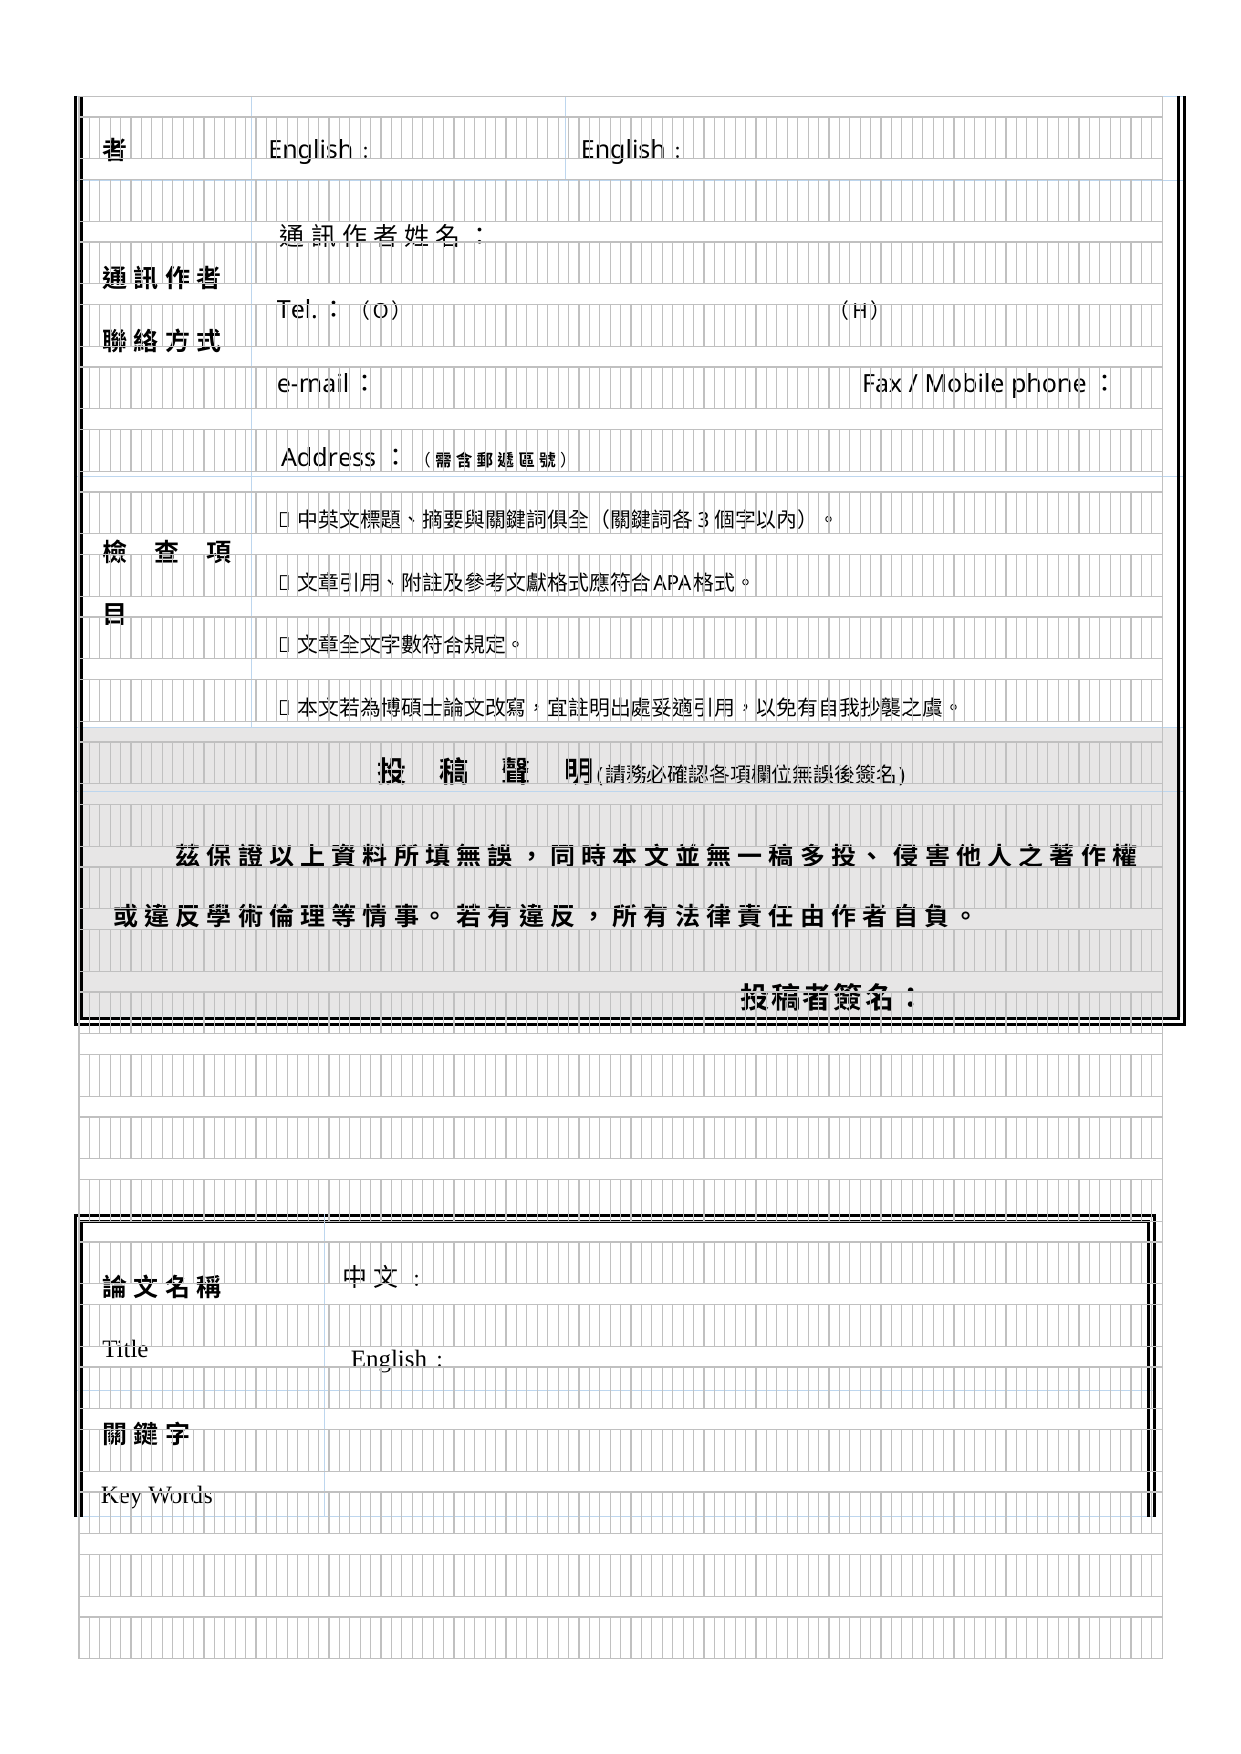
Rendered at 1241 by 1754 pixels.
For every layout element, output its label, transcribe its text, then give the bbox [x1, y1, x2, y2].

table_cell 檢 查 項 目 [83, 722, 251, 727]
table_cell [788, 1493, 797, 1516]
table_header 中文﹕ English﹕ [434, 1305, 443, 1346]
table_cell 檢 查 項 目 [100, 680, 110, 721]
table_cell 檢 查 項 目 [173, 493, 183, 533]
table_cell 中文﹕ English﹕ [566, 159, 1162, 179]
table_cell 檢 查 項 目 [184, 493, 193, 533]
table_header 中文﹕ English﹕ [767, 1305, 776, 1346]
table_header 中文﹕ English﹕ [1100, 1305, 1110, 1346]
table_cell [1090, 1391, 1099, 1408]
table_cell [1100, 1391, 1110, 1408]
table_cell [1048, 1391, 1058, 1408]
table_cell [1007, 1391, 1016, 1408]
table_cell [1038, 1493, 1047, 1516]
table_cell [955, 1391, 964, 1408]
table_cell [1100, 1430, 1110, 1471]
table_header 中文﹕ English﹕ [777, 1305, 787, 1346]
table_header 中文﹕ English﹕ [902, 1243, 912, 1283]
table_cell 中文﹕ English﹕ [934, 118, 943, 158]
table_header 中文﹕ English﹕ [600, 1305, 610, 1346]
table_cell [892, 1430, 901, 1471]
table_cell [1038, 1391, 1047, 1408]
table_header 中文﹕ English﹕ [705, 1243, 714, 1283]
table_cell [600, 1391, 610, 1408]
table_header 中文﹕ English﹕ [777, 1243, 787, 1283]
table_cell [798, 1430, 808, 1471]
table_cell [1048, 1430, 1058, 1471]
table_cell [663, 1391, 672, 1408]
table_header 中文﹕ English﹕ [1132, 1305, 1141, 1346]
table_cell 中文﹕ English﹕ [694, 118, 703, 158]
table_header 論文名稱 Title [277, 1305, 287, 1346]
table_cell [1017, 1493, 1026, 1516]
table_cell 通訊作者 聯絡方式 [90, 243, 99, 283]
table_header 中文﹕ English﹕ [590, 1243, 599, 1283]
table_cell 檢 查 項 目 [215, 558, 224, 596]
table_cell 通訊作者 聯絡方式 [90, 181, 99, 221]
table_header 論文名稱 Title [267, 1305, 276, 1346]
table_header 中文﹕ English﹕ [663, 1305, 672, 1346]
table_header 論文名稱 Title [298, 1368, 308, 1390]
table_cell 通訊作者 聯絡方式 [225, 243, 235, 283]
table_cell [840, 1391, 849, 1408]
table_cell 檢 查 項 目 [83, 597, 251, 616]
table_header 中文﹕ English﹕ [475, 1305, 485, 1346]
table_cell [777, 1430, 787, 1471]
table_cell 關鍵字 Key Words [163, 1430, 172, 1471]
table_cell 通訊作者 聯絡方式 [132, 181, 141, 221]
table_cell [611, 1493, 620, 1516]
table_cell [902, 1391, 912, 1408]
table_header 中文﹕ English﹕ [371, 1243, 380, 1283]
table_header 中文﹕ English﹕ [569, 1243, 578, 1283]
table_cell 中文﹕ English﹕ [580, 118, 589, 158]
table_cell [673, 1391, 683, 1408]
table_header 論文名稱 Title [132, 1243, 141, 1283]
table_cell [736, 1430, 745, 1471]
table_cell 檢 查 項 目 [132, 680, 141, 721]
table_cell 檢 查 項 目 [100, 618, 110, 658]
table_cell [632, 1430, 641, 1471]
table_cell [788, 1430, 797, 1471]
table_cell [465, 1493, 474, 1516]
table_cell 檢 查 項 目 [152, 493, 162, 533]
table_header 中文﹕ English﹕ [882, 1243, 891, 1283]
table_cell 中文﹕ English﹕ [767, 118, 776, 158]
table_cell [475, 1493, 485, 1516]
table_cell 中文﹕ English﹕ [621, 118, 630, 158]
table_header 論文名稱 Title [163, 1305, 172, 1346]
table_header 中文﹕ English﹕ [684, 1243, 693, 1283]
table_header 論文名稱 Title [83, 1284, 324, 1304]
table_cell 通訊作者 聯絡方式 [194, 430, 203, 471]
table_cell 檢 查 項 目 [236, 680, 245, 721]
table_cell [934, 1493, 943, 1516]
table_cell 檢 查 項 目 [132, 618, 141, 658]
table_header 論文名稱 Title [132, 1305, 141, 1346]
table_cell 中文﹕ English﹕ [496, 118, 505, 158]
table_cell [1069, 1493, 1078, 1516]
table_cell 中文﹕ English﹕ [611, 118, 620, 149]
table_cell [684, 1493, 693, 1516]
table_header 論文名稱 Title [215, 1305, 224, 1346]
table_header 中文﹕ English﹕ [642, 1305, 651, 1346]
table_cell [1069, 1391, 1078, 1408]
table_header 中文﹕ English﹕ [871, 1243, 880, 1283]
table_cell [694, 1391, 703, 1408]
table_cell 通訊作者 聯絡方式 [152, 305, 162, 346]
table_cell [611, 1430, 620, 1471]
table_cell 通訊作者 聯絡方式 [194, 305, 203, 346]
table_cell [538, 1493, 547, 1516]
table_cell [486, 1430, 495, 1471]
table_header 中文﹕ English﹕ [361, 1243, 370, 1283]
table_header 中文﹕ English﹕ [986, 1305, 995, 1346]
table_cell 檢 查 項 目 [83, 534, 251, 554]
table_cell 中文﹕ English﹕ [382, 118, 391, 158]
table_cell 關鍵字 Key Words [142, 1442, 151, 1471]
table_cell 通訊作者 聯絡方式 [173, 305, 183, 333]
table_cell 中文﹕ English﹕ [986, 118, 995, 158]
table_cell 檢 查 項 目 [205, 680, 214, 721]
table_header 中文﹕ English﹕ [913, 1305, 922, 1346]
table_cell [892, 1493, 901, 1516]
table_header 中文﹕ English﹕ [788, 1243, 797, 1283]
table_cell [788, 1391, 797, 1408]
table_cell 檢 查 項 目 [111, 623, 120, 658]
table_cell [371, 1391, 380, 1408]
table_header 中文﹕ English﹕ [1017, 1305, 1026, 1346]
table_cell [1059, 1391, 1068, 1408]
table_cell [559, 1391, 568, 1408]
table_header 中文﹕ English﹕ [705, 1305, 714, 1346]
table_cell [767, 1493, 776, 1516]
table_cell [996, 1391, 1005, 1408]
table_cell [965, 1391, 974, 1408]
table_cell 中文﹕ English﹕ [486, 118, 495, 158]
table_cell 中文﹕ English﹕ [288, 118, 297, 158]
table_cell [350, 1493, 360, 1516]
table_cell 檢 查 項 目 [142, 493, 151, 533]
table_header 論文名稱 Title [83, 1347, 324, 1366]
table_cell 第三作 者 [225, 118, 235, 158]
table_cell [871, 1493, 880, 1516]
table_header 論文名稱 Title [309, 1243, 318, 1283]
table_cell 通訊作者 聯絡方式 [205, 181, 214, 221]
table_header 中文﹕ English﹕ [830, 1243, 839, 1283]
table_cell 檢 查 項 目 [132, 555, 141, 596]
table_cell 通訊作者 聯絡方式 [184, 243, 193, 283]
table_header 中文﹕ English﹕ [632, 1305, 641, 1346]
table_cell 中文﹕ English﹕ [566, 97, 1162, 116]
table_cell [538, 1391, 547, 1408]
table_header 論文名稱 Title [309, 1305, 318, 1346]
table_cell 中文﹕ English﹕ [319, 118, 328, 158]
table_cell  中英文標題、摘要與關鍵詞俱全（關鍵詞各3個字以內）。  文章引用、附註及參考文獻格式應符合APA格式。  文章全文字數符合規定。  本文若為博碩士論文改寫，宜註明出處妥適引用，以免有自我抄襲之虞。 [252, 659, 1162, 679]
table_cell 關鍵字 Key Words [121, 1430, 130, 1471]
table_cell 檢 查 項 目 [83, 618, 89, 658]
table_header 中文﹕ English﹕ [996, 1305, 1005, 1346]
table_header 中文﹕ English﹕ [892, 1305, 901, 1346]
table_cell 中文﹕ English﹕ [600, 118, 610, 158]
table_cell [1132, 1430, 1141, 1471]
table_header 論文名稱 Title [298, 1305, 308, 1346]
table_cell [840, 1493, 849, 1516]
table_cell [1100, 1493, 1110, 1516]
table_cell [819, 1493, 828, 1516]
table_header 中文﹕ English﹕ [694, 1305, 703, 1346]
table_header 中文﹕ English﹕ [798, 1243, 808, 1283]
table_cell [1090, 1493, 1099, 1516]
table_header 論文名稱 Title [205, 1305, 214, 1346]
table_header 中文﹕ English﹕ [330, 1305, 339, 1346]
table_cell 檢 查 項 目 [142, 555, 151, 596]
table_cell 檢 查 項 目 [194, 555, 203, 596]
table_cell 中文﹕ English﹕ [309, 118, 318, 158]
table_header 中文﹕ English﹕ [527, 1305, 537, 1346]
table_cell [923, 1493, 933, 1516]
table_cell 中文﹕ English﹕ [642, 118, 651, 158]
table_cell [996, 1430, 1005, 1471]
table_cell [340, 1493, 349, 1516]
table_cell 通訊作者 聯絡方式 [121, 181, 130, 221]
table_cell 關鍵字 Key Words [277, 1430, 287, 1471]
table_cell [1069, 1430, 1078, 1471]
table_cell [330, 1391, 339, 1408]
table_cell 通訊作者 聯絡方式 [236, 368, 245, 408]
table_cell [934, 1391, 943, 1408]
table_cell [965, 1430, 974, 1471]
table_cell [590, 1391, 599, 1408]
table_cell 第三作 者 [90, 118, 99, 158]
table_cell 檢 查 項 目 [163, 563, 172, 596]
table_cell [569, 1493, 578, 1516]
table_cell 中文﹕ English﹕ [1038, 118, 1047, 158]
table_header 中文﹕ English﹕ [1027, 1305, 1037, 1346]
table_cell 通訊作者 聯絡方式 [173, 243, 183, 274]
table_cell 中文﹕ English﹕ [725, 118, 735, 158]
table_header 中文﹕ English﹕ [871, 1305, 880, 1346]
table_cell [715, 1430, 724, 1471]
table_header 中文﹕ English﹕ [1069, 1305, 1078, 1346]
table_cell [1090, 1430, 1099, 1471]
table_cell 通訊作者 聯絡方式 [205, 305, 214, 333]
table_cell 中文﹕ English﹕ [809, 118, 818, 158]
table_header 中文﹕ English﹕ [1048, 1305, 1058, 1346]
table_header 論文名稱 Title [142, 1305, 151, 1346]
table_cell [746, 1391, 755, 1408]
table_cell [413, 1391, 422, 1408]
table_header 中文﹕ English﹕ [486, 1243, 495, 1283]
table_cell 關鍵字 Key Words [83, 1472, 324, 1491]
table_cell 檢 查 項 目 [173, 555, 183, 596]
table_header 中文﹕ English﹕ [652, 1305, 662, 1346]
table_cell 檢 查 項 目 [83, 680, 89, 721]
table_cell 通訊作者 聯絡方式 [205, 368, 214, 408]
table_cell 中文﹕ English﹕ [527, 118, 537, 158]
table_cell [705, 1430, 714, 1471]
table_cell 中文﹕ English﹕ [330, 118, 339, 158]
table_cell  中英文標題、摘要與關鍵詞俱全（關鍵詞各3個字以內）。  文章引用、附註及參考文獻格式應符合APA格式。  文章全文字數符合規定。  本文若為博碩士論文改寫，宜註明出處妥適引用，以免有自我抄襲之虞。 [252, 722, 1162, 727]
table_header 中文﹕ English﹕ [861, 1305, 870, 1346]
table_cell [652, 1493, 662, 1516]
table_cell [465, 1391, 474, 1408]
table_cell [798, 1391, 808, 1408]
table_cell [496, 1391, 505, 1408]
table_cell [1142, 1391, 1147, 1408]
table_cell 第三作 者 [236, 118, 245, 158]
table_header 論文名稱 Title [163, 1243, 172, 1283]
table_cell [402, 1430, 412, 1471]
table_cell 通訊作者 聯絡方式 [152, 243, 162, 283]
table_header 中文﹕ English﹕ [944, 1243, 953, 1283]
table_header 中文﹕ English﹕ [965, 1305, 974, 1346]
table_header 中文﹕ English﹕ [746, 1243, 755, 1283]
table_cell [1027, 1430, 1037, 1471]
table_cell [850, 1430, 860, 1471]
table_header 中文﹕ English﹕ [559, 1305, 568, 1346]
table_header 中文﹕ English﹕ [600, 1243, 610, 1283]
table_cell 通訊作者 聯絡方式 [215, 305, 224, 346]
table_cell [517, 1493, 526, 1516]
table_cell [621, 1391, 630, 1408]
table_cell [715, 1391, 724, 1408]
table_cell [1121, 1391, 1130, 1408]
table_cell 關鍵字 Key Words [83, 1409, 324, 1429]
table_cell 關鍵字 Key Words [111, 1430, 120, 1471]
table_cell 檢 查 項 目 [246, 618, 251, 658]
table_cell 關鍵字 Key Words [236, 1430, 245, 1471]
table_cell [486, 1391, 495, 1408]
table_header 中文﹕ English﹕ [902, 1305, 912, 1346]
table_cell [580, 1391, 589, 1408]
table_header 中文﹕ English﹕ [548, 1305, 558, 1346]
table_cell 中文﹕ English﹕ [1121, 118, 1130, 158]
table_cell [413, 1430, 422, 1471]
table_header 中文﹕ English﹕ [1111, 1243, 1120, 1283]
table_cell 檢 查 項 目 [205, 555, 214, 596]
table_cell [642, 1430, 651, 1471]
table_cell 通訊作者 聯絡方式 [236, 181, 245, 221]
table_cell [705, 1493, 714, 1516]
table_cell 中文﹕ English﹕ [975, 118, 985, 158]
table_cell [934, 1430, 943, 1471]
table_header 論文名稱 Title [100, 1368, 110, 1390]
table_header 論文名稱 Title [152, 1305, 162, 1346]
table_header 論文名稱 Title [142, 1243, 151, 1279]
table_cell [1027, 1493, 1037, 1516]
table_cell 通訊作者 聯絡方式 [142, 243, 151, 283]
table_cell [392, 1493, 401, 1516]
table_cell [757, 1391, 766, 1408]
table_header 中文﹕ English﹕ [444, 1243, 453, 1283]
table_cell [1038, 1430, 1047, 1471]
table_cell 中文﹕ English﹕ [788, 118, 797, 158]
table_cell [975, 1430, 985, 1471]
table_cell 中文﹕ English﹕ [361, 118, 370, 158]
table_cell 中文﹕ English﹕ [746, 118, 755, 158]
table_cell 通訊作者 聯絡方式 [215, 368, 224, 408]
table_header 中文﹕ English﹕ [642, 1243, 651, 1283]
table_cell 通訊作者 聯絡方式 [83, 284, 251, 304]
table_cell [736, 1493, 745, 1516]
table_header 中文﹕ English﹕ [538, 1305, 547, 1346]
table_header 論文名稱 Title [246, 1243, 255, 1283]
table_cell 通訊作者 聯絡方式 [205, 430, 214, 471]
table_cell 中文﹕ English﹕ [871, 118, 880, 158]
table_cell [350, 1430, 360, 1471]
table_cell 通訊作者姓名： Tel.：（O） （H） e-mail： Fax / Mobile phone： Address：（需含郵遞區號） [252, 409, 1162, 429]
table_cell 通訊作者 聯絡方式 [83, 181, 89, 221]
table_cell 檢 查 項 目 [205, 493, 214, 533]
table_cell 檢 查 項 目 [121, 618, 130, 658]
table_cell [382, 1430, 391, 1471]
table_cell 通訊作者 聯絡方式 [194, 181, 203, 221]
table_cell [600, 1493, 610, 1516]
table_cell [652, 1430, 662, 1471]
table_cell 檢 查 項 目 [111, 555, 120, 596]
table_cell [694, 1493, 703, 1516]
table_cell [819, 1430, 828, 1471]
table_cell 通訊作者 聯絡方式 [111, 430, 120, 471]
table_cell [923, 1391, 933, 1408]
table_header 論文名稱 Title [246, 1305, 255, 1346]
table_cell [798, 1493, 808, 1516]
table_cell 通訊作者 聯絡方式 [90, 430, 99, 471]
table_cell [444, 1430, 453, 1471]
table_cell [809, 1430, 818, 1471]
table_cell 中文﹕ English﹕ [1007, 118, 1016, 158]
table_cell [402, 1493, 412, 1516]
table_cell 中文﹕ English﹕ [798, 118, 808, 158]
table_header 中文﹕ English﹕ [580, 1243, 589, 1283]
table_cell [496, 1430, 505, 1471]
table_header 中文﹕ English﹕ [392, 1243, 401, 1283]
table_cell 中文﹕ English﹕ [423, 118, 433, 158]
table_header 中文﹕ English﹕ [1048, 1243, 1058, 1283]
table_header 中文﹕ English﹕ [402, 1243, 412, 1283]
table_header 中文﹕ English﹕ [1121, 1243, 1130, 1283]
table_cell 關鍵字 Key Words [246, 1430, 255, 1471]
table_cell [673, 1430, 683, 1471]
table_cell 中文﹕ English﹕ [1017, 118, 1026, 158]
table_cell 關鍵字 Key Words [194, 1430, 203, 1471]
table_header 論文名稱 Title [277, 1368, 287, 1390]
table_cell 關鍵字 Key Words [309, 1430, 318, 1471]
table_header 中文﹕ English﹕ [652, 1243, 662, 1283]
table_cell 關鍵字 Key Words [132, 1430, 141, 1471]
table_cell 中文﹕ English﹕ [392, 118, 401, 158]
table_cell 中文﹕ English﹕ [1100, 118, 1110, 158]
table_header 論文名稱 Title [121, 1305, 130, 1346]
table_cell 通訊作者 聯絡方式 [152, 181, 162, 221]
table_cell [944, 1391, 953, 1408]
table_header 中文﹕ English﹕ [1017, 1243, 1026, 1283]
table_header 中文﹕ English﹕ [1132, 1243, 1141, 1283]
table_cell 檢 查 項 目 [100, 493, 110, 533]
table_cell 第三作 者 [83, 159, 251, 179]
table_cell 通訊作者姓名： Tel.：（O） （H） e-mail： Fax / Mobile phone： Address：（需含郵遞區號） [1163, 181, 1177, 476]
table_cell 第三作 者 [152, 118, 162, 158]
table_cell 中文﹕ English﹕ [1059, 118, 1068, 158]
table_cell 通訊作者 聯絡方式 [83, 472, 251, 476]
table_header 中文﹕ English﹕ [496, 1243, 505, 1283]
table_cell 關鍵字 Key Words [225, 1430, 235, 1471]
table_header 論文名稱 Title [83, 1243, 89, 1283]
table_cell 中文﹕ English﹕ [663, 118, 672, 158]
table_header 中文﹕ English﹕ [1121, 1305, 1130, 1346]
table_cell [371, 1430, 380, 1471]
table_header 論文名稱 Title [100, 1305, 110, 1346]
table_header 中文﹕ English﹕ [1080, 1243, 1089, 1283]
table_cell [975, 1493, 985, 1516]
table_header 中文﹕ English﹕ [673, 1243, 683, 1283]
table_header 論文名稱 Title [173, 1243, 183, 1277]
table_cell [361, 1493, 370, 1516]
table_cell [559, 1430, 568, 1471]
table_cell 中文﹕ English﹕ [590, 118, 599, 158]
table_cell 檢 查 項 目 [83, 555, 89, 596]
table_cell [1111, 1391, 1120, 1408]
table_cell [975, 1391, 985, 1408]
table_cell [507, 1430, 516, 1471]
table_header 中文﹕ English﹕ [1090, 1243, 1099, 1283]
table_header 論文名稱 Title [236, 1305, 245, 1346]
table_cell 關鍵字 Key Words [205, 1430, 214, 1471]
table_cell [1121, 1493, 1130, 1516]
table_cell 中文﹕ English﹕ [298, 118, 308, 149]
table_cell [621, 1493, 630, 1516]
table_cell 第三作 者 [100, 118, 110, 158]
table_cell 通訊作者 聯絡方式 [215, 181, 224, 221]
table_cell  中英文標題、摘要與關鍵詞俱全（關鍵詞各3個字以內）。  文章引用、附註及參考文獻格式應符合APA格式。  文章全文字數符合規定。  本文若為博碩士論文改寫，宜註明出處妥適引用，以免有自我抄襲之虞。 [252, 534, 1162, 554]
table_cell 通訊作者 聯絡方式 [121, 305, 130, 346]
table_cell 第三作 者 [184, 118, 193, 158]
table_cell [1059, 1493, 1068, 1516]
table_cell 中文﹕ English﹕ [465, 118, 474, 158]
table_cell 通訊作者姓名： Tel.：（O） （H） e-mail： Fax / Mobile phone： Address：（需含郵遞區號） [252, 222, 1162, 241]
table_header 中文﹕ English﹕ [882, 1305, 891, 1346]
table_header 中文﹕ English﹕ [1090, 1305, 1099, 1346]
table_cell 中文﹕ English﹕ [902, 118, 912, 158]
table_header 中文﹕ English﹕ [809, 1243, 818, 1283]
table_cell 通訊作者 聯絡方式 [184, 305, 193, 346]
table_header 中文﹕ English﹕ [569, 1305, 578, 1346]
table_cell [434, 1493, 443, 1516]
table_cell 中文﹕ English﹕ [1080, 118, 1089, 158]
table_cell [1059, 1430, 1068, 1471]
table_cell [684, 1430, 693, 1471]
table_cell [986, 1493, 995, 1516]
table_cell [434, 1430, 443, 1471]
table_cell 第三作 者 [83, 97, 251, 116]
table_header 中文﹕ English﹕ [350, 1243, 360, 1269]
table_cell 第三作 者 [83, 118, 89, 158]
table_cell 檢 查 項 目 [215, 680, 224, 721]
table_header 中文﹕ English﹕ [340, 1305, 349, 1346]
table_cell 通訊作者姓名： Tel.：（O） （H） e-mail： Fax / Mobile phone： Address：（需含郵遞區號） [252, 472, 1162, 476]
table_cell 中文﹕ English﹕ [538, 118, 547, 158]
table_header 中文﹕ English﹕ [715, 1305, 724, 1346]
table_cell [465, 1430, 474, 1471]
table_header 中文﹕ English﹕ [1038, 1305, 1047, 1346]
table_cell 中文﹕ English﹕ [559, 118, 565, 158]
table_cell 通訊作者 聯絡方式 [83, 430, 89, 471]
table_cell 檢 查 項 目 [152, 680, 162, 721]
table_cell [913, 1493, 922, 1516]
table_cell 通訊作者 聯絡方式 [83, 305, 89, 346]
table_cell 通訊作者 聯絡方式 [111, 181, 120, 221]
table_header 中文﹕ English﹕ [975, 1243, 985, 1283]
table_cell [507, 1391, 516, 1408]
table_header 中文﹕ English﹕ [850, 1305, 860, 1346]
table_cell [611, 1391, 620, 1408]
table_cell [871, 1430, 880, 1471]
table_cell 投 稿 聲 明(請務必確認各項欄位無誤後簽名) [83, 728, 1162, 741]
table_cell 中文﹕ English﹕ [944, 118, 953, 158]
table_cell [423, 1430, 433, 1471]
table_cell 通訊作者 聯絡方式 [121, 430, 130, 471]
table_header 論文名稱 Title [277, 1243, 287, 1283]
table_cell 關鍵字 Key Words [90, 1430, 99, 1471]
table_cell [580, 1493, 589, 1516]
table_cell 通訊作者 聯絡方式 [225, 305, 235, 346]
table_cell 中文﹕ English﹕ [819, 118, 828, 158]
table_cell 通訊作者 聯絡方式 [152, 368, 162, 408]
table_cell [996, 1493, 1005, 1516]
table_header 中文﹕ English﹕ [913, 1243, 922, 1283]
table_cell [955, 1493, 964, 1516]
table_cell [986, 1430, 995, 1471]
table_cell [725, 1430, 735, 1471]
table_cell 通訊作者 聯絡方式 [236, 243, 245, 283]
table_cell [1048, 1493, 1058, 1516]
table_cell 檢 查 項 目 [225, 493, 235, 533]
table_cell 中文﹕ English﹕ [923, 118, 933, 158]
table_cell [548, 1430, 558, 1471]
table_cell [517, 1391, 526, 1408]
table_cell 中文﹕ English﹕ [840, 118, 849, 158]
table_header 論文名稱 Title [90, 1243, 99, 1283]
table_header 中文﹕ English﹕ [475, 1243, 485, 1283]
table_cell [882, 1493, 891, 1516]
table_cell [382, 1493, 391, 1516]
table_header 中文﹕ English﹕ [423, 1305, 433, 1346]
table_cell 檢 查 項 目 [236, 493, 245, 533]
table_header 中文﹕ English﹕ [538, 1243, 547, 1283]
table_header 中文﹕ English﹕ [325, 1284, 1147, 1304]
table_cell 通訊作者 聯絡方式 [83, 243, 89, 283]
table_header 論文名稱 Title [111, 1243, 120, 1281]
table_header 論文名稱 Title [267, 1243, 276, 1283]
table_cell [777, 1493, 787, 1516]
table_cell 通訊作者 聯絡方式 [132, 243, 141, 283]
table_cell 檢 查 項 目 [163, 680, 172, 721]
table_cell 檢 查 項 目 [83, 659, 251, 679]
table_cell [725, 1493, 735, 1516]
table_cell [1080, 1391, 1089, 1408]
table_header 論文名稱 Title [184, 1243, 193, 1283]
table_cell [830, 1430, 839, 1471]
table_cell [642, 1493, 651, 1516]
table_cell 中文﹕ English﹕ [757, 118, 766, 158]
table_cell 通訊作者 聯絡方式 [83, 222, 251, 241]
table_header 中文﹕ English﹕ [1111, 1305, 1120, 1346]
table_header 中文﹕ English﹕ [725, 1305, 735, 1346]
table_cell [736, 1391, 745, 1408]
table_cell [538, 1430, 547, 1471]
table_cell 通訊作者 聯絡方式 [132, 368, 141, 408]
table_cell [986, 1391, 995, 1408]
table_cell [694, 1430, 703, 1471]
table_cell 中文﹕ English﹕ [1027, 118, 1037, 158]
table_header 中文﹕ English﹕ [1007, 1243, 1016, 1283]
table_header 中文﹕ English﹕ [830, 1305, 839, 1346]
table_cell 第三作 者 [111, 118, 120, 140]
table_header 中文﹕ English﹕ [455, 1243, 464, 1283]
table_header 中文﹕ English﹕ [611, 1305, 620, 1346]
table_cell [1017, 1391, 1026, 1408]
table_cell 通訊作者 聯絡方式 [90, 368, 99, 408]
table_header 中文﹕ English﹕ [382, 1305, 391, 1346]
table_cell [444, 1493, 453, 1516]
table_cell [569, 1391, 578, 1408]
table_cell [600, 1430, 610, 1471]
table_cell [902, 1493, 912, 1516]
table_header 中文﹕ English﹕ [1027, 1243, 1037, 1283]
table_cell [527, 1493, 537, 1516]
table_cell [882, 1391, 891, 1408]
table_cell [757, 1430, 766, 1471]
table_header 中文﹕ English﹕ [798, 1305, 808, 1346]
table_cell [1142, 1430, 1147, 1471]
table_cell 中文﹕ English﹕ [517, 118, 526, 158]
table_header 中文﹕ English﹕ [1100, 1243, 1110, 1283]
table_cell 第三作 者 [194, 118, 203, 158]
table_header 中文﹕ English﹕ [413, 1243, 422, 1283]
table_cell 通訊作者 聯絡方式 [121, 243, 130, 283]
table_cell 中文﹕ English﹕ [1132, 118, 1141, 158]
table_cell 通訊作者 聯絡方式 [246, 181, 251, 221]
table_cell 第三作 者 [121, 118, 130, 158]
table_header 中文﹕ English﹕ [527, 1243, 537, 1283]
table_cell 通訊作者 聯絡方式 [83, 347, 251, 366]
table_cell 通訊作者 聯絡方式 [173, 368, 183, 408]
table_header 中文﹕ English﹕ [736, 1243, 745, 1283]
table_cell [746, 1430, 755, 1471]
table_cell 第三作 者 [215, 118, 224, 158]
table_cell 中文﹕ English﹕ [402, 118, 412, 158]
table_cell 通訊作者 聯絡方式 [100, 181, 110, 221]
table_cell 檢 查 項 目 [100, 555, 110, 596]
table_cell 中文﹕ English﹕ [413, 118, 422, 158]
table_cell 通訊作者 聯絡方式 [225, 368, 235, 408]
table_cell [496, 1493, 505, 1516]
table_cell [830, 1391, 839, 1408]
table_cell [944, 1493, 953, 1516]
table_cell 中文﹕ English﹕ [350, 118, 360, 158]
table_cell 關鍵字 Key Words [298, 1430, 308, 1471]
table_cell 通訊作者 聯絡方式 [173, 430, 183, 471]
table_header 中文﹕ English﹕ [944, 1305, 953, 1346]
table_cell 通訊作者 聯絡方式 [111, 243, 120, 267]
table_cell 檢 查 項 目 [194, 618, 203, 658]
table_cell 通訊作者 聯絡方式 [215, 243, 224, 283]
table_cell 通訊作者 聯絡方式 [184, 368, 193, 408]
table_header 論文名稱 Title [288, 1243, 297, 1283]
table_cell 中文﹕ English﹕ [340, 118, 349, 146]
table_header 中文﹕ English﹕ [1038, 1243, 1047, 1283]
table_cell 檢 查 項 目 [142, 680, 151, 721]
table_cell [715, 1493, 724, 1516]
table_cell 通訊作者 聯絡方式 [100, 430, 110, 471]
table_header 中文﹕ English﹕ [548, 1243, 558, 1283]
table_cell 通訊作者 聯絡方式 [100, 305, 110, 346]
table_cell 中文﹕ English﹕ [705, 118, 714, 158]
table_cell 中文﹕ English﹕ [434, 118, 443, 158]
table_cell [892, 1391, 901, 1408]
table_cell 中文﹕ English﹕ [277, 118, 287, 158]
table_header 中文﹕ English﹕ [923, 1305, 933, 1346]
table_cell 檢 查 項 目 [90, 680, 99, 721]
table_cell [371, 1493, 380, 1516]
table_cell 中文﹕ English﹕ [548, 118, 558, 158]
table_header 中文﹕ English﹕ [788, 1305, 797, 1346]
table_cell 通訊作者 聯絡方式 [184, 181, 193, 221]
table_cell [871, 1391, 880, 1408]
table_cell [705, 1391, 714, 1408]
table_cell [809, 1493, 818, 1516]
table_cell 檢 查 項 目 [152, 618, 162, 658]
table_cell 檢 查 項 目 [83, 493, 89, 533]
table_cell 檢 查 項 目 [121, 555, 130, 596]
table_header 中文﹕ English﹕ [694, 1243, 703, 1283]
table_cell 通訊作者 聯絡方式 [194, 243, 203, 283]
table_cell 中文﹕ English﹕ [455, 118, 464, 158]
table_header 中文﹕ English﹕ [861, 1243, 870, 1283]
table_cell 通訊作者 聯絡方式 [152, 430, 162, 471]
table_cell [777, 1391, 787, 1408]
table_header 論文名稱 Title [83, 1223, 324, 1241]
table_cell [434, 1391, 443, 1408]
table_header 中文﹕ English﹕ [673, 1305, 683, 1346]
table_cell  中英文標題、摘要與關鍵詞俱全（關鍵詞各3個字以內）。  文章引用、附註及參考文獻格式應符合APA格式。  文章全文字數符合規定。  本文若為博碩士論文改寫，宜註明出處妥適引用，以免有自我抄襲之虞。 [1163, 477, 1177, 727]
table_cell 中文﹕ English﹕ [1152, 118, 1162, 158]
table_cell [507, 1493, 516, 1516]
table_header 論文名稱 Title [225, 1305, 235, 1346]
table_header 中文﹕ English﹕ [757, 1305, 766, 1346]
table_cell 檢 查 項 目 [90, 493, 99, 533]
table_cell 通訊作者 聯絡方式 [246, 305, 251, 346]
table_cell [673, 1493, 683, 1516]
table_cell 中文﹕ English﹕ [632, 118, 641, 158]
table_cell [548, 1493, 558, 1516]
table_cell 通訊作者 聯絡方式 [194, 368, 203, 408]
table_cell 檢 查 項 目 [225, 618, 235, 658]
table_header 中文﹕ English﹕ [819, 1305, 828, 1346]
table_header 中文﹕ English﹕ [1069, 1243, 1078, 1283]
table_header 中文﹕ English﹕ [1080, 1305, 1089, 1346]
table_cell [725, 1391, 735, 1408]
table_header 中文﹕ English﹕ [580, 1305, 589, 1346]
table_cell [913, 1430, 922, 1471]
table_header 中文﹕ English﹕ [757, 1243, 766, 1283]
table_cell 中文﹕ English﹕ [371, 118, 380, 158]
table_header 中文﹕ English﹕ [809, 1305, 818, 1346]
table_cell 通訊作者 聯絡方式 [225, 181, 235, 221]
table_cell 第三作 者 [246, 118, 251, 158]
table_cell 中文﹕ English﹕ [252, 97, 565, 116]
table_cell [850, 1391, 860, 1408]
table_cell 第三作 者 [205, 118, 214, 158]
table_header 中文﹕ English﹕ [434, 1243, 443, 1283]
table_cell [830, 1493, 839, 1516]
table_header 中文﹕ English﹕ [517, 1243, 526, 1283]
table_cell [444, 1391, 453, 1408]
table_header 中文﹕ English﹕ [923, 1243, 933, 1283]
table_header 中文﹕ English﹕ [850, 1243, 860, 1283]
table_header 中文﹕ English﹕ [325, 1347, 1147, 1366]
table_cell 第三作 者 [132, 118, 141, 158]
table_cell 中文﹕ English﹕ [1048, 118, 1058, 158]
table_header 中文﹕ English﹕ [402, 1305, 412, 1346]
table_cell [923, 1430, 933, 1471]
table_cell [809, 1391, 818, 1408]
table_cell [559, 1493, 568, 1516]
table_cell [455, 1493, 464, 1516]
table_cell 茲保證以上資料所填無誤，同時本文並無一稿多投、侵害他人之著作權或違反學術倫理等情事。若有違反，所有法律責任由作者自負。 投稿者簽名： [83, 847, 181, 866]
table_cell [325, 1472, 1147, 1491]
table_cell [1017, 1430, 1026, 1471]
table_cell [340, 1391, 349, 1408]
table_cell [580, 1430, 589, 1471]
table_cell  中英文標題、摘要與關鍵詞俱全（關鍵詞各3個字以內）。  文章引用、附註及參考文獻格式應符合APA格式。  文章全文字數符合規定。  本文若為博碩士論文改寫，宜註明出處妥適引用，以免有自我抄襲之虞。 [252, 597, 1162, 616]
table_cell [861, 1391, 870, 1408]
table_header 論文名稱 Title [121, 1243, 130, 1283]
table_header 論文名稱 Title [152, 1368, 162, 1390]
table_cell 通訊作者姓名： Tel.：（O） （H） e-mail： Fax / Mobile phone： Address：（需含郵遞區號） [252, 347, 1162, 366]
table_header 論文名稱 Title [215, 1243, 224, 1283]
table_header 中文﹕ English﹕ [507, 1243, 516, 1283]
table_cell 中文﹕ English﹕ [1090, 118, 1099, 158]
table_header 中文﹕ English﹕ [955, 1305, 964, 1346]
table_cell 檢 查 項 目 [246, 493, 251, 533]
table_cell 通訊作者姓名： Tel.：（O） （H） e-mail： Fax / Mobile phone： Address：（需含郵遞區號） [252, 284, 1162, 304]
table_cell 中文﹕ English﹕ [507, 118, 516, 158]
table_header 中文﹕ English﹕ [455, 1305, 464, 1346]
table_cell 通訊作者 聯絡方式 [246, 368, 251, 408]
table_cell 檢 查 項 目 [184, 555, 193, 596]
table_header 論文名稱 Title [184, 1305, 193, 1346]
table_header 中文﹕ English﹕ [736, 1305, 745, 1346]
table_cell [1132, 1493, 1141, 1516]
table_header 中文﹕ English﹕ [663, 1243, 672, 1283]
table_cell 通訊作者 聯絡方式 [83, 368, 89, 408]
table_cell 中文﹕ English﹕ [684, 118, 693, 158]
table_header 中文﹕ English﹕ [371, 1305, 380, 1346]
table_cell [767, 1391, 776, 1408]
table_cell 關鍵字 Key Words [288, 1430, 297, 1471]
table_cell 檢 查 項 目 [225, 555, 235, 596]
table_cell 中文﹕ English﹕ [1163, 97, 1177, 180]
table_cell [1121, 1430, 1130, 1471]
table_header 論文名稱 Title [225, 1243, 235, 1283]
table_header 中文﹕ English﹕ [611, 1243, 620, 1283]
table_cell 中文﹕ English﹕ [892, 118, 901, 158]
table_cell 通訊作者 聯絡方式 [132, 305, 141, 346]
table_cell 中文﹕ English﹕ [252, 159, 565, 179]
table_cell [1080, 1493, 1089, 1516]
table_cell 中文﹕ English﹕ [830, 118, 839, 158]
table_header 中文﹕ English﹕ [1059, 1243, 1068, 1283]
table_header 中文﹕ English﹕ [486, 1305, 495, 1346]
table_cell 通訊作者 聯絡方式 [236, 305, 245, 346]
table_header 論文名稱 Title [288, 1305, 297, 1346]
table_cell [1080, 1430, 1089, 1471]
table_cell 檢 查 項 目 [90, 555, 99, 596]
table_cell 中文﹕ English﹕ [1142, 118, 1151, 158]
table_cell 通訊作者 聯絡方式 [215, 430, 224, 471]
table_cell [746, 1493, 755, 1516]
table_header 中文﹕ English﹕ [559, 1243, 568, 1283]
table_cell 通訊作者 聯絡方式 [246, 430, 251, 471]
table_cell 通訊作者 聯絡方式 [246, 243, 251, 283]
table_cell 檢 查 項 目 [236, 555, 245, 596]
table_header 論文名稱 Title [173, 1305, 183, 1346]
table_cell 檢 查 項 目 [194, 680, 203, 721]
table_cell 投 稿 聲 明(請務必確認各項欄位無誤後簽名) [83, 784, 1162, 791]
table_cell 檢 查 項 目 [173, 680, 183, 721]
table_cell 關鍵字 Key Words [257, 1430, 266, 1471]
table_cell 中文﹕ English﹕ [267, 118, 276, 158]
table_cell [548, 1391, 558, 1408]
table_cell [569, 1430, 578, 1471]
table_cell [382, 1391, 391, 1408]
table_cell 中文﹕ English﹕ [475, 118, 485, 158]
table_cell 檢 查 項 目 [184, 618, 193, 658]
table_cell 檢 查 項 目 [173, 618, 183, 658]
table_cell [423, 1391, 433, 1408]
table_cell [413, 1493, 422, 1516]
table_cell [1111, 1493, 1120, 1516]
table_cell 關鍵字 Key Words [100, 1430, 110, 1471]
table_cell 中文﹕ English﹕ [882, 118, 891, 158]
table_cell 中文﹕ English﹕ [1111, 118, 1120, 158]
table_cell 通訊作者 聯絡方式 [142, 305, 151, 342]
table_cell 中文﹕ English﹕ [955, 118, 964, 158]
table_header 中文﹕ English﹕ [465, 1243, 474, 1283]
table_cell 檢 查 項 目 [121, 680, 130, 721]
table_cell 通訊作者 聯絡方式 [142, 368, 151, 408]
table_header 中文﹕ English﹕ [350, 1305, 360, 1346]
table_header 論文名稱 Title [319, 1305, 324, 1346]
table_header 中文﹕ English﹕ [975, 1305, 985, 1346]
table_cell [527, 1391, 537, 1408]
table_cell [684, 1391, 693, 1408]
table_header 中文﹕ English﹕ [1007, 1305, 1016, 1346]
table_header 中文﹕ English﹕ [496, 1305, 505, 1346]
table_header 中文﹕ English﹕ [955, 1243, 964, 1283]
table_cell [475, 1430, 485, 1471]
table_cell 通訊作者 聯絡方式 [111, 305, 120, 339]
table_cell 通訊作者 聯絡方式 [163, 368, 172, 408]
table_cell [590, 1430, 599, 1471]
table_cell [882, 1430, 891, 1471]
table_header 中文﹕ English﹕ [892, 1243, 901, 1283]
table_cell 中文﹕ English﹕ [861, 118, 870, 158]
table_cell [330, 1493, 339, 1516]
table_cell [361, 1430, 370, 1471]
table_cell [330, 1430, 339, 1471]
table_cell [1111, 1430, 1120, 1471]
table_header 中文﹕ English﹕ [325, 1223, 1147, 1241]
table_cell 茲保證以上資料所填無誤，同時本文並無一稿多投、侵害他人之著作權或違反學術倫理等情事。若有違反，所有法律責任由作者自負。 投稿者簽名： [83, 972, 1162, 991]
table_cell [819, 1391, 828, 1408]
table_cell [621, 1430, 630, 1471]
table_cell [663, 1493, 672, 1516]
table_header 論文名稱 Title [257, 1243, 266, 1283]
table_cell [861, 1493, 870, 1516]
table_cell 中文﹕ English﹕ [569, 118, 578, 158]
table_header 中文﹕ English﹕ [996, 1243, 1005, 1283]
table_cell 投 稿 聲 明(請務必確認各項欄位無誤後簽名) [1163, 728, 1177, 791]
table_cell [840, 1430, 849, 1471]
table_header 論文名稱 Title [111, 1305, 120, 1346]
table_header 中文﹕ English﹕ [413, 1305, 422, 1346]
table_cell [1007, 1430, 1016, 1471]
table_cell 中文﹕ English﹕ [444, 118, 453, 158]
table_header 中文﹕ English﹕ [361, 1305, 370, 1346]
table_cell [642, 1391, 651, 1408]
table_cell 通訊作者 聯絡方式 [236, 430, 245, 471]
table_cell 通訊作者 聯絡方式 [100, 243, 110, 283]
table_cell 檢 查 項 目 [111, 680, 120, 721]
table_cell 通訊作者 聯絡方式 [132, 430, 141, 471]
table_header 中文﹕ English﹕ [934, 1305, 943, 1346]
table_header 中文﹕ English﹕ [684, 1305, 693, 1346]
table_cell [1027, 1391, 1037, 1408]
table_header 中文﹕ English﹕ [621, 1305, 630, 1346]
table_cell 通訊作者 聯絡方式 [163, 305, 172, 346]
table_cell [955, 1430, 964, 1471]
table_cell [527, 1430, 537, 1471]
table_cell 檢 查 項 目 [194, 493, 203, 533]
table_cell 檢 查 項 目 [184, 680, 193, 721]
table_header 論文名稱 Title [152, 1243, 162, 1283]
table_header 中文﹕ English﹕ [423, 1243, 433, 1283]
table_cell 通訊作者 聯絡方式 [163, 243, 172, 283]
table_cell 通訊作者 聯絡方式 [142, 181, 151, 221]
table_cell 檢 查 項 目 [163, 493, 172, 533]
table_header 論文名稱 Title [194, 1305, 203, 1346]
table_cell 檢 查 項 目 [215, 493, 224, 533]
table_header 論文名稱 Title [83, 1305, 89, 1346]
table_header 中文﹕ English﹕ [340, 1243, 349, 1283]
table_cell [767, 1430, 776, 1471]
table_cell [402, 1391, 412, 1408]
table_cell [350, 1391, 360, 1408]
table_cell 通訊作者 聯絡方式 [100, 368, 110, 408]
table_header 論文名稱 Title [298, 1243, 308, 1283]
table_cell [423, 1493, 433, 1516]
table_cell 中文﹕ English﹕ [257, 118, 266, 158]
table_cell 中文﹕ English﹕ [913, 118, 922, 158]
table_header 中文﹕ English﹕ [444, 1305, 453, 1346]
table_cell [340, 1430, 349, 1471]
table_cell [486, 1493, 495, 1516]
table_cell 茲保證以上資料所填無誤，同時本文並無一稿多投、侵害他人之著作權或違反學術倫理等情事。若有違反，所有法律責任由作者自負。 投稿者簽名： [83, 909, 1162, 929]
table_cell [913, 1391, 922, 1408]
table_cell 檢 查 項 目 [90, 618, 99, 658]
table_header 論文名稱 Title [173, 1368, 183, 1390]
table_cell 茲保證以上資料所填無誤，同時本文並無一稿多投、侵害他人之著作權或違反學術倫理等情事。若有違反，所有法律責任由作者自負。 投稿者簽名： [83, 792, 1162, 804]
table_cell 通訊作者 聯絡方式 [111, 368, 120, 408]
table_cell 通訊作者 聯絡方式 [142, 430, 151, 471]
table_cell 中文﹕ English﹕ [673, 118, 683, 158]
table_header 中文﹕ English﹕ [1059, 1305, 1068, 1346]
table_cell 中文﹕ English﹕ [777, 118, 787, 158]
table_header 中文﹕ English﹕ [767, 1243, 776, 1283]
table_header 論文名稱 Title [205, 1243, 214, 1277]
table_header 中文﹕ English﹕ [819, 1243, 828, 1283]
table_cell 檢 查 項 目 [205, 618, 214, 658]
table_cell 檢 查 項 目 [215, 618, 224, 658]
table_cell [325, 1409, 1147, 1429]
table_cell [590, 1493, 599, 1516]
table_cell [902, 1430, 912, 1471]
table_header 中文﹕ English﹕ [507, 1305, 516, 1346]
table_header 中文﹕ English﹕ [965, 1243, 974, 1283]
table_cell [757, 1493, 766, 1516]
table_cell 中文﹕ English﹕ [1069, 118, 1078, 158]
table_cell 中文﹕ English﹕ [850, 118, 860, 158]
table_cell 檢 查 項 目 [246, 555, 251, 596]
table_cell 檢 查 項 目 [236, 618, 245, 658]
table_cell 茲保證以上資料所填無誤，同時本文並無一稿多投、侵害他人之著作權或違反學術倫理等情事。若有違反，所有法律責任由作者自負。 投稿者簽名： [1163, 792, 1177, 1017]
table_header 論文名稱 Title [90, 1305, 99, 1346]
table_cell 關鍵字 Key Words [152, 1430, 162, 1471]
table_cell [850, 1493, 860, 1516]
table_cell 通訊作者 聯絡方式 [163, 430, 172, 471]
table_header 中文﹕ English﹕ [392, 1305, 401, 1346]
table_cell 通訊作者 聯絡方式 [163, 181, 172, 221]
table_cell [1142, 1493, 1147, 1516]
table_cell 檢 查 項 目 [121, 493, 130, 533]
table_header 中文﹕ English﹕ [632, 1243, 641, 1283]
table_cell 第三作 者 [142, 118, 151, 158]
table_header 中文﹕ English﹕ [465, 1305, 474, 1346]
table_cell 檢 查 項 目 [246, 680, 251, 721]
table_cell [861, 1430, 870, 1471]
table_header 中文﹕ English﹕ [725, 1243, 735, 1283]
table_header 論文名稱 Title [225, 1368, 235, 1390]
table_cell  中英文標題、摘要與關鍵詞俱全（關鍵詞各3個字以內）。  文章引用、附註及參考文獻格式應符合APA格式。  文章全文字數符合規定。  本文若為博碩士論文改寫，宜註明出處妥適引用，以免有自我抄襲之虞。 [252, 477, 1162, 491]
table_header 論文名稱 Title [236, 1243, 245, 1283]
table_header 中文﹕ English﹕ [590, 1305, 599, 1346]
table_cell [652, 1391, 662, 1408]
table_header 中文﹕ English﹕ [840, 1243, 849, 1283]
table_cell [455, 1391, 464, 1408]
table_cell [1007, 1493, 1016, 1516]
table_header 論文名稱 Title [319, 1243, 324, 1283]
table_cell 關鍵字 Key Words [184, 1430, 193, 1471]
table_cell 中文﹕ English﹕ [715, 118, 724, 158]
table_cell [944, 1430, 953, 1471]
table_cell 檢 查 項 目 [163, 618, 172, 658]
table_cell 中文﹕ English﹕ [996, 118, 1005, 158]
table_cell 檢 查 項 目 [225, 680, 235, 721]
table_cell [361, 1391, 370, 1408]
table_header 中文﹕ English﹕ [517, 1305, 526, 1346]
table_cell 關鍵字 Key Words [173, 1438, 183, 1471]
table_header 中文﹕ English﹕ [746, 1305, 755, 1346]
table_cell 通訊作者 聯絡方式 [205, 243, 214, 268]
table_header 中文﹕ English﹕ [986, 1243, 995, 1283]
table_header 中文﹕ English﹕ [840, 1305, 849, 1346]
table_cell [632, 1493, 641, 1516]
table_cell 檢 查 項 目 [152, 555, 162, 596]
table_cell 通訊作者 聯絡方式 [83, 409, 251, 429]
table_cell [1132, 1391, 1141, 1408]
table_cell 通訊作者 聯絡方式 [121, 368, 130, 408]
table_cell 檢 查 項 目 [83, 477, 251, 491]
table_cell 關鍵字 Key Words [215, 1430, 224, 1471]
table_header 論文名稱 Title [100, 1243, 110, 1283]
table_cell 通訊作者 聯絡方式 [90, 305, 99, 346]
table_cell 通訊作者 聯絡方式 [225, 430, 235, 471]
table_header 中文﹕ English﹕ [330, 1243, 339, 1283]
table_header 中文﹕ English﹕ [934, 1243, 943, 1283]
table_header 論文名稱 Title [194, 1243, 203, 1283]
table_cell 中文﹕ English﹕ [652, 118, 662, 146]
table_cell [455, 1430, 464, 1471]
table_cell 關鍵字 Key Words [267, 1430, 276, 1471]
table_cell 檢 查 項 目 [132, 493, 141, 533]
table_cell 第三作 者 [163, 118, 172, 158]
table_cell 通訊作者 聯絡方式 [184, 430, 193, 471]
table_header 中文﹕ English﹕ [715, 1243, 724, 1283]
table_cell [475, 1391, 485, 1408]
table_cell [392, 1430, 401, 1471]
table_header 論文名稱 Title [257, 1305, 266, 1346]
table_cell [663, 1430, 672, 1471]
table_cell 中文﹕ English﹕ [736, 118, 745, 158]
table_cell 第三作 者 [173, 118, 183, 158]
table_header 中文﹕ English﹕ [621, 1243, 630, 1283]
table_cell 中文﹕ English﹕ [965, 118, 974, 158]
table_cell [965, 1493, 974, 1516]
table_cell 檢 查 項 目 [142, 618, 151, 658]
table_cell 檢 查 項 目 [111, 493, 120, 533]
table_cell 通訊作者 聯絡方式 [173, 181, 183, 221]
table_cell [632, 1391, 641, 1408]
table_cell [517, 1430, 526, 1471]
table_cell [392, 1391, 401, 1408]
